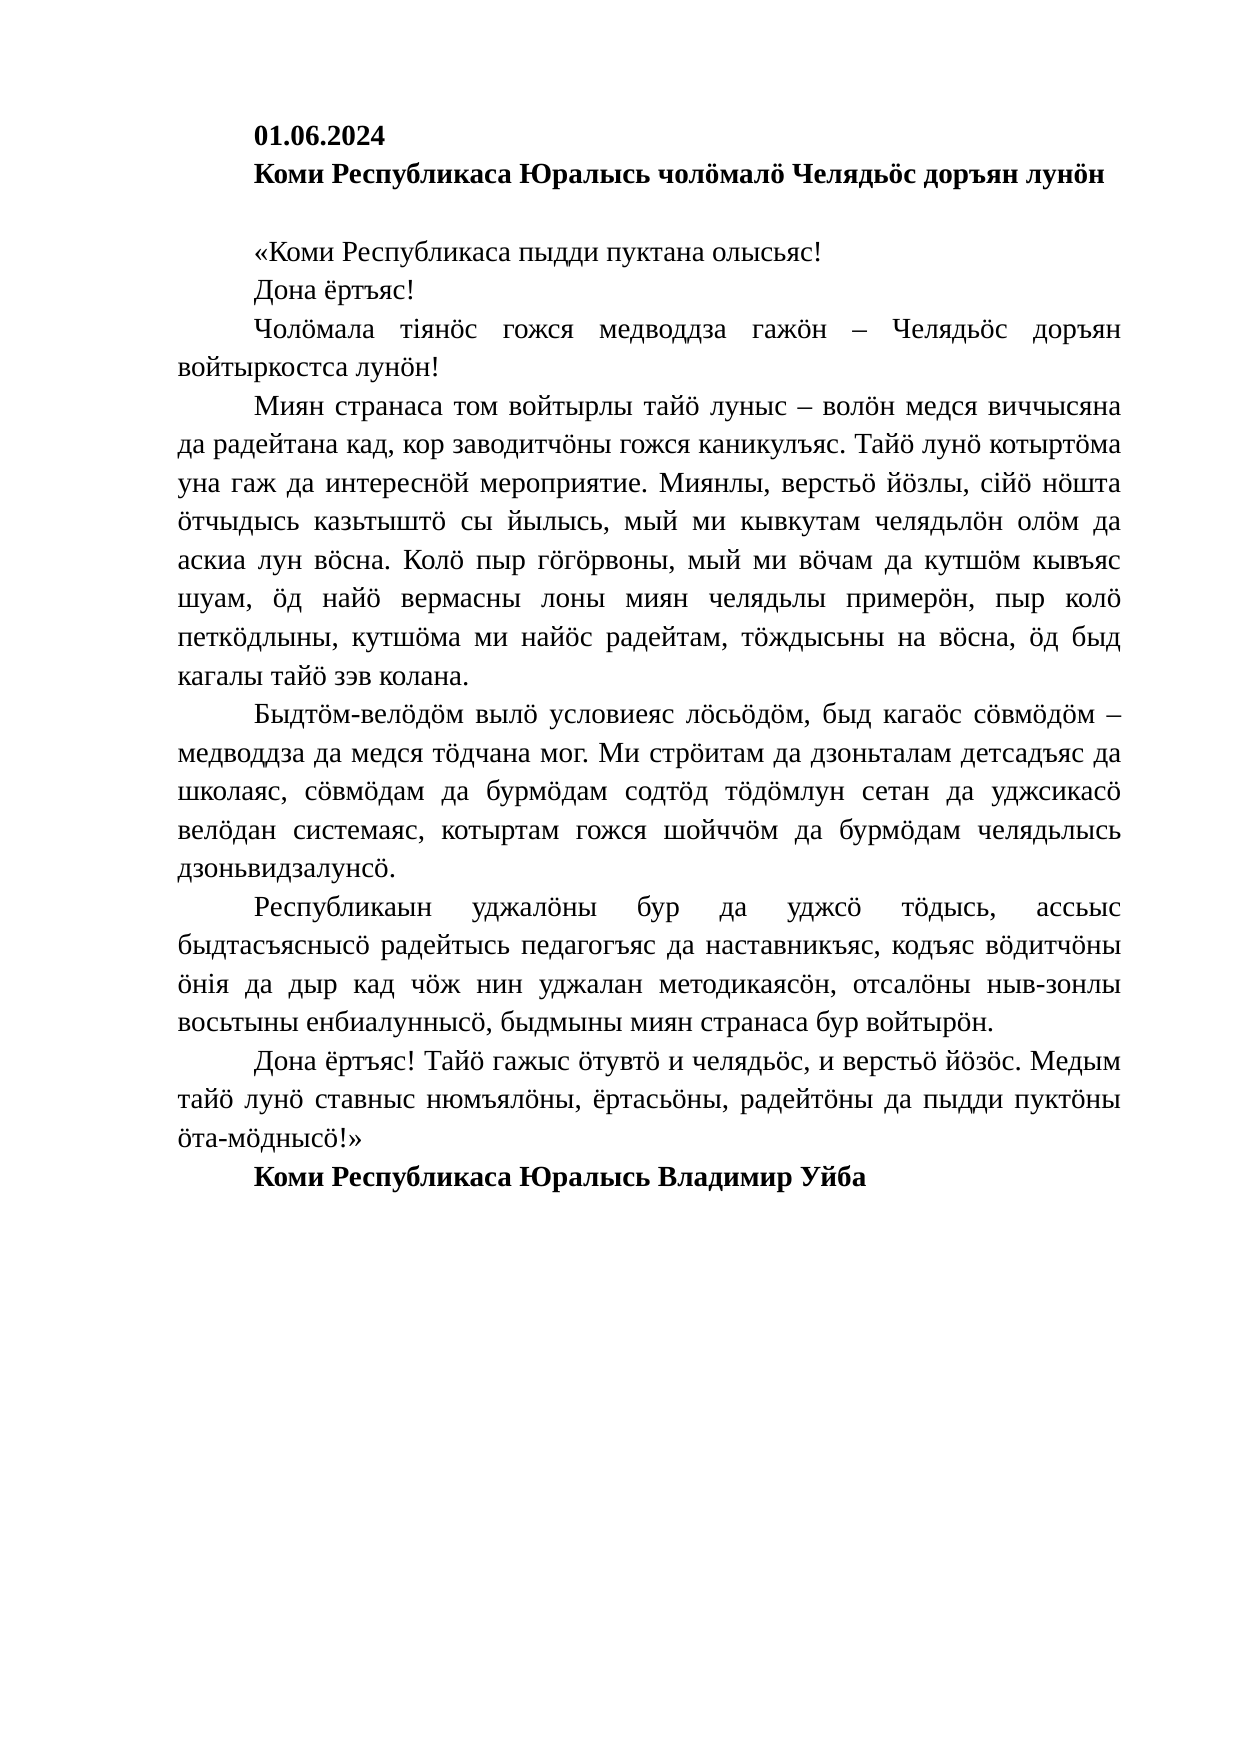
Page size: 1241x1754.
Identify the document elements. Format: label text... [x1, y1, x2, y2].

text Чолӧмала тіянӧс гожся медводдза гажӧн – Челядьӧс доръян войтыркостса лунӧн! [177, 311, 1122, 383]
text 01.06.2024 [177, 118, 1122, 152]
subtitle Коми Республикаса Юралысь чолӧмалӧ Челядьӧс доръян лунӧн [177, 157, 1122, 190]
text Миян странаса том войтырлы тайӧ луныс – волӧн медся виччысяна да радейтана кад, кор заводитчӧны гожся каникулъяс. Тайӧ лунӧ котыртӧма уна гаж да интереснӧй мероприятие. Миянлы, верстьӧ йӧзлы, сійӧ нӧшта ӧтчыдысь казьтыштӧ сы йылысь, мый ми кывкутам челядьлӧн олӧм да аскиа лун вӧсна. Колӧ пыр гӧгӧрвоны, мый ми вӧчам да кутшӧм кывъяс шуам, ӧд найӧ вермасны лоны миян челядьлы примерӧн, пыр колӧ петкӧдлыны, кутшӧма ми найӧс радейтам, тӧждысьны на вӧсна, ӧд быд кагалы тайӧ зэв колана. [177, 388, 1122, 691]
subtitle «Коми Республикаса пыдди пуктана олысьяс! [177, 234, 1122, 267]
text Быдтӧм-велӧдӧм вылӧ условиеяс лӧсьӧдӧм, быд кагаӧс сӧвмӧдӧм – медводдза да медся тӧдчана мог. Ми стрӧитам да дзоньталам детсадъяс да школаяс, сӧвмӧдам да бурмӧдам содтӧд тӧдӧмлун сетан да уджсикасӧ велӧдан системаяс, котыртам гожся шойччӧм да бурмӧдам челядьлысь дзоньвидзалунсӧ. [177, 696, 1122, 884]
text Коми Республикаса Юралысь Владимир Уйба [177, 1159, 1122, 1192]
text Дона ёртъяс! Тайӧ гажыс ӧтувтӧ и челядьӧс, и верстьӧ йӧзӧс. Медым тайӧ лунӧ ставныс нюмъялӧны, ёртасьӧны, радейтӧны да пыдди пуктӧны ӧта-мӧднысӧ!» [177, 1043, 1122, 1154]
text Республикаын уджалӧны бур да уджсӧ тӧдысь, ассьыс быдтасъяснысӧ радейтысь педагогъяс да наставникъяс, кодъяс вӧдитчӧны ӧнія да дыр кад чӧж нин уджалан методикаясӧн, отсалӧны ныв-зонлы восьтыны енбиалуннысӧ, быдмыны миян странаса бур войтырӧн. [177, 889, 1122, 1038]
text Дона ёртъяс! [177, 272, 1122, 306]
